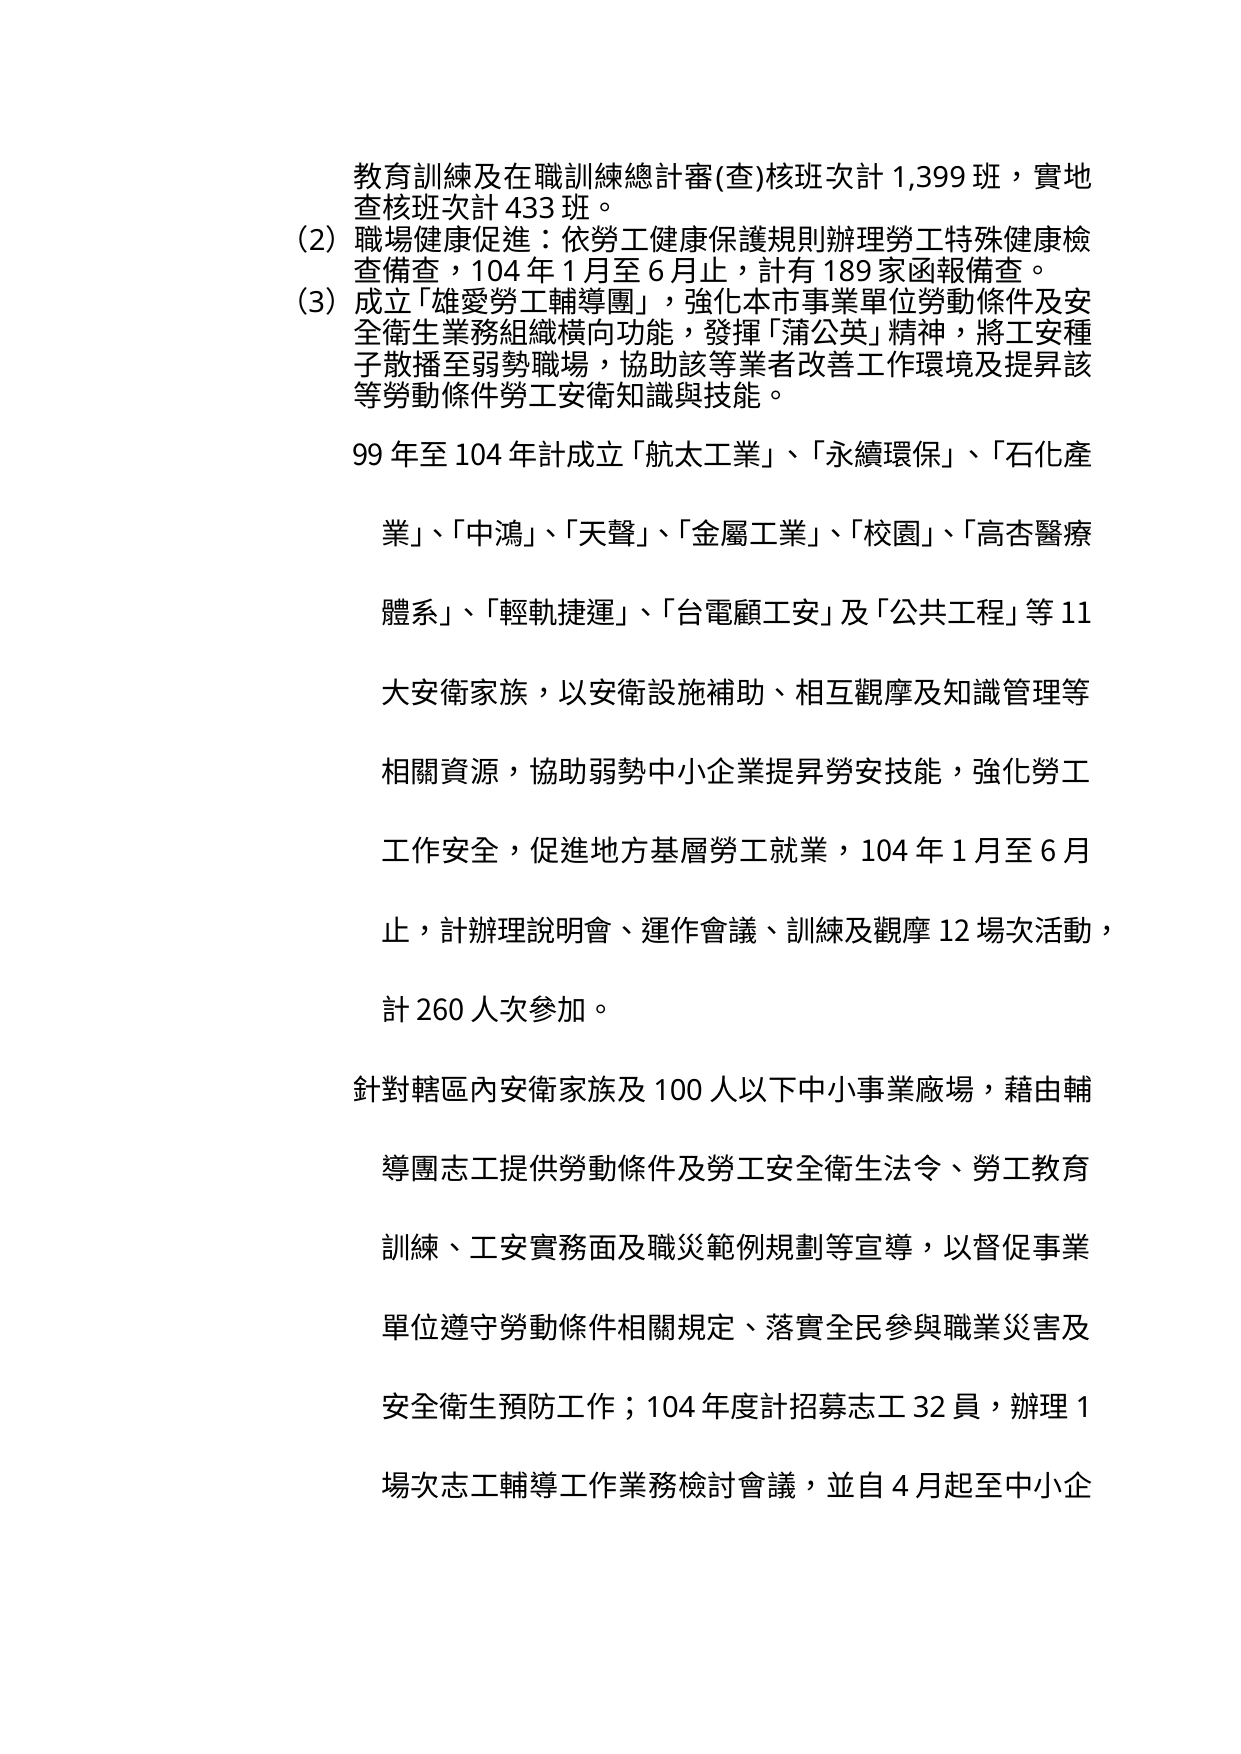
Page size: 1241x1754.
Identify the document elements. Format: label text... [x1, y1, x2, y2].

text （2）職場健康促進：依勞工健康保護規則辦理勞工特殊健康檢查備查，104年1月至6月止，計有189家函報備查。 [279, 225, 1092, 288]
text 針對轄區內安衛家族及100人以下中小事業廠場，藉由輔導團志工提供勞動條件及勞工安全衛生法令、勞工教育訓練、工安實務面及職災範例規劃等宣導，以督促事業單位遵守勞動條件相關規定、落實全民參與職業災害及安全衛生預防工作；104年度計招募志工32員，辦理1場次志工輔導工作業務檢討會議，並自4月起至中小企 [352, 1048, 1092, 1524]
text （3）成立「雄愛勞工輔導團」，強化本市事業單位勞動條件及安全衛生業務組織橫向功能，發揮「蒲公英」精神，將工安種子散播至弱勢職場，協助該等業者改善工作環境及提昇該等勞動條件勞工安衛知識與技能。 [279, 288, 1092, 413]
text 99年至104年計成立「航太工業」、「永續環保」、「石化產業」、「中鴻」、「天聲」、「金屬工業」、「校園」、「高杏醫療體系」、「輕軌捷運」、「台電顧工安」及「公共工程」等11大安衛家族，以安衛設施補助、相互觀摩及知識管理等相關資源，協助弱勢中小企業提昇勞安技能，強化勞工工作安全，促進地方基層勞工就業，104年1月至6月止，計辦理說明會、運作會議、訓練及觀摩12場次活動，計260人次參加。 [352, 413, 1092, 1048]
text 教育訓練及在職訓練總計審(查)核班次計1,399班，實地查核班次計433班。 [279, 163, 1092, 225]
